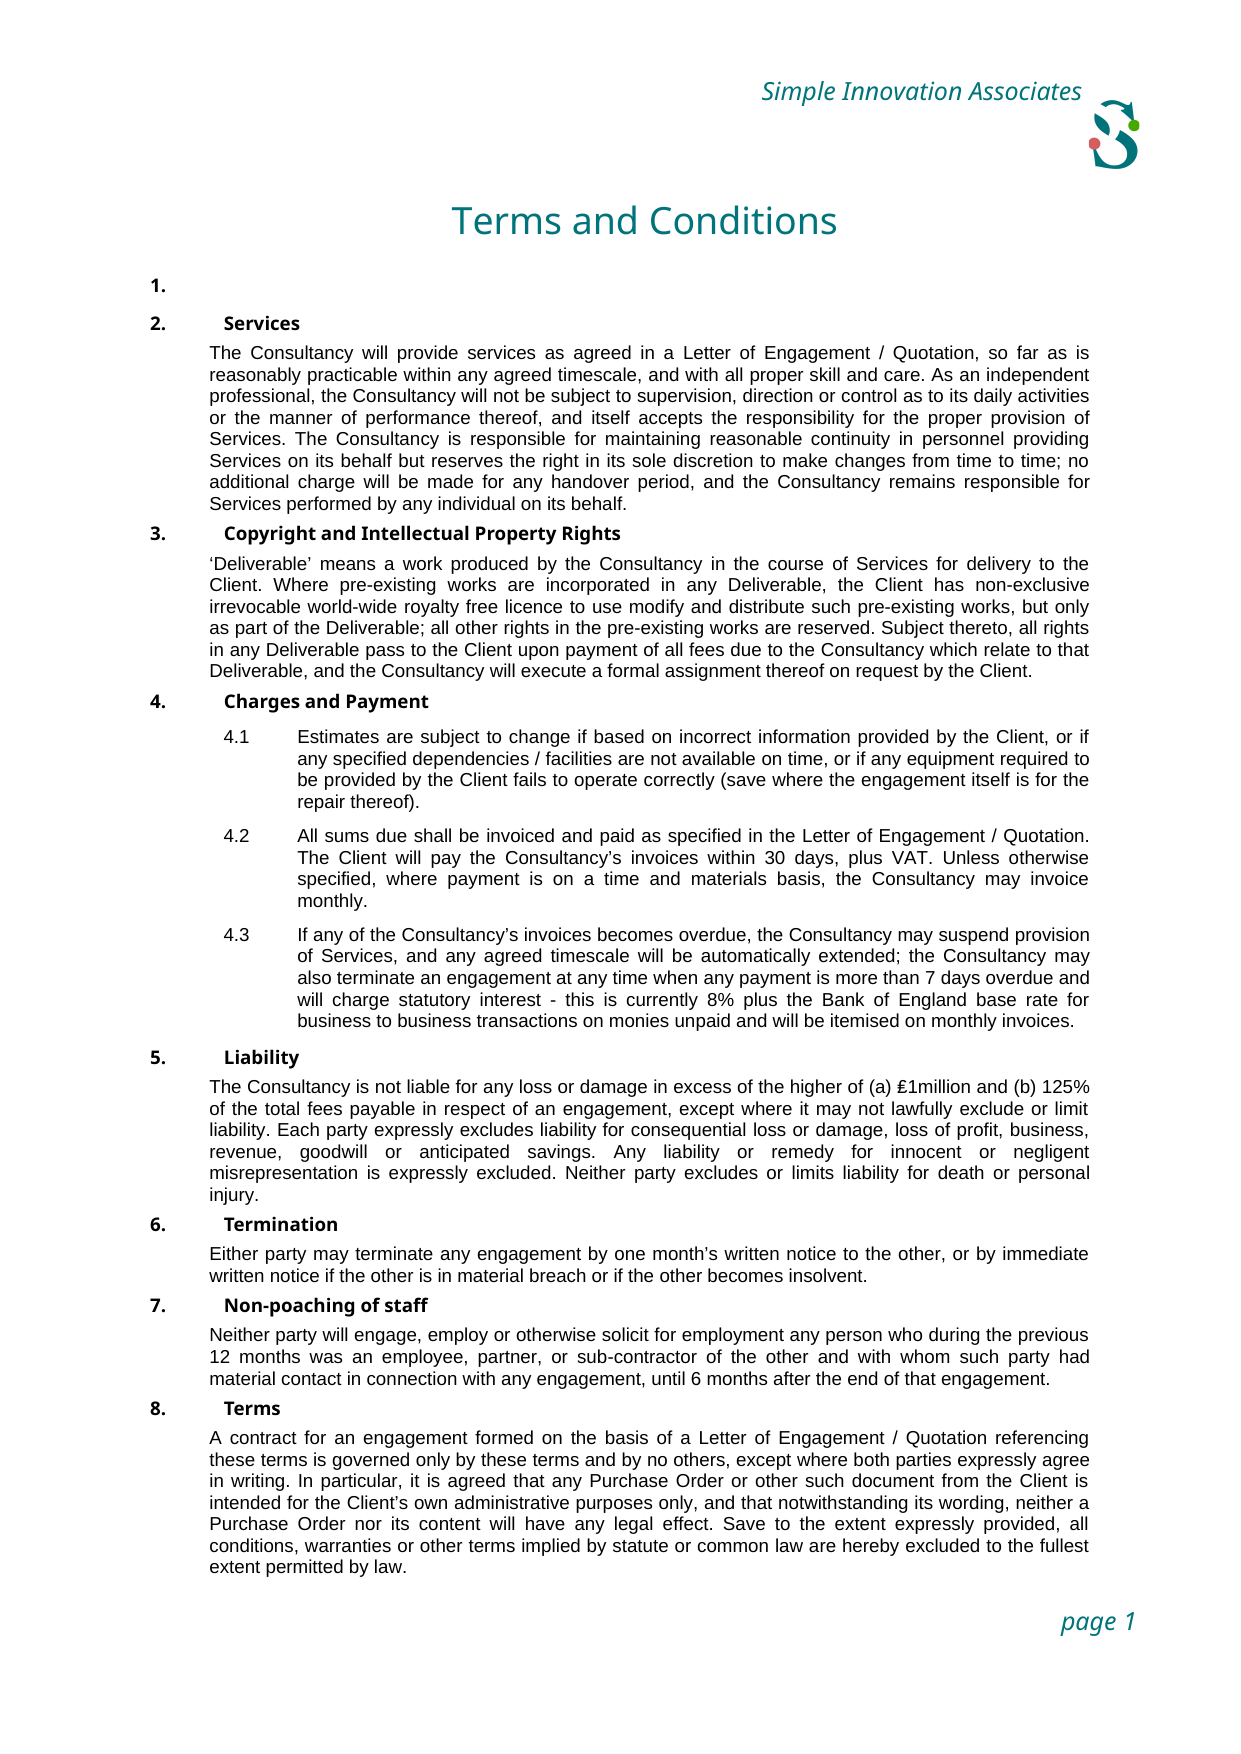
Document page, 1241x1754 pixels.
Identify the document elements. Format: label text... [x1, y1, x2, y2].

subtitle Services [150, 310, 1090, 336]
text Terms and Conditions [150, 194, 1139, 245]
text Either party may terminate any engagement by one month’s written notice to the other, or by immediate written notice if the other is in material breach or if the other becomes insolvent. [209, 1243, 1090, 1286]
subtitle All sums due shall be invoiced and paid as specified in the Letter of Engagement / Quotation. The Client will pay the Consultancy’s invoices within 30 days, plus VAT. Unless otherwise specified, where payment is on a time and materials basis, the Consultancy may invoice monthly. [223, 825, 1090, 911]
subtitle Termination [150, 1211, 1090, 1237]
text A contract for an engagement formed on the basis of a Letter of Engagement / Quotation referencing these terms is governed only by these terms and by no others, except where both parties expressly agree in writing. In particular, it is agreed that any Purchase Order or other such document from the Client is intended for the Client’s own administrative purposes only, and that notwithstanding its wording, neither a Purchase Order nor its content will have any legal effect. Save to the extent expressly provided, all conditions, warranties or other terms implied by statute or common law are hereby excluded to the fullest extent permitted by law. [209, 1427, 1090, 1578]
subtitle Non-poaching of staff [150, 1292, 1090, 1318]
subtitle Estimates are subject to change if based on incorrect information provided by the Client, or if any specified dependencies / facilities are not available on time, or if any equipment required to be provided by the Client fails to operate correctly (save where the engagement itself is for the repair thereof). [223, 726, 1090, 812]
text The Consultancy is not liable for any loss or damage in excess of the higher of (a) ₤1million and (b) 125% of the total fees payable in respect of an engagement, except where it may not lawfully exclude or limit liability. Each party expressly excludes liability for consequential loss or damage, loss of profit, business, revenue, goodwill or anticipated savings. Any liability or remedy for innocent or negligent misrepresentation is expressly excluded. Neither party excludes or limits liability for death or personal injury. [209, 1076, 1090, 1205]
subtitle Copyright and Intellectual Property Rights [150, 521, 1090, 546]
subtitle Liability [150, 1044, 1090, 1069]
subtitle Terms [150, 1395, 1090, 1421]
text The Consultancy will provide services as agreed in a Letter of Engagement / Quotation, so far as is reasonably practicable within any agreed timescale, and with all proper skill and care. As an independent professional, the Consultancy will not be subject to supervision, direction or control as to its daily activities or the manner of performance thereof, and itself accepts the responsibility for the proper provision of Services. The Consultancy is responsible for maintaining reasonable continuity in personnel providing Services on its behalf but reserves the right in its sole discretion to make changes from time to time; no additional charge will be made for any handover period, and the Consultancy remains responsible for Services performed by any individual on its behalf. [209, 342, 1090, 514]
text Neither party will engage, employ or otherwise solicit for employment any person who during the previous 12 months was an employee, partner, or sub‑contractor of the other and with whom such party had material contact in connection with any engagement, until 6 months after the end of that engagement. [209, 1324, 1090, 1389]
text ‘Deliverable’ means a work produced by the Consultancy in the course of Services for delivery to the Client. Where pre-existing works are incorporated in any Deliverable, the Client has non-exclusive irrevocable world-wide royalty free licence to use modify and distribute such pre-existing works, but only as part of the Deliverable; all other rights in the pre-existing works are reserved. Subject thereto, all rights in any Deliverable pass to the Client upon payment of all fees due to the Consultancy which relate to that Deliverable, and the Consultancy will execute a formal assignment thereof on request by the Client. [209, 552, 1090, 682]
subtitle Charges and Payment [150, 688, 1090, 714]
subtitle If any of the Consultancy’s invoices becomes overdue, the Consultancy may suspend provision of Services, and any agreed timescale will be automatically extended; the Consultancy may also terminate an engagement at any time when any payment is more than 7 days overdue and will charge statutory interest - this is currently 8% plus the Bank of England base rate for business to business transactions on monies unpaid and will be itemised on monthly invoices. [223, 924, 1090, 1031]
